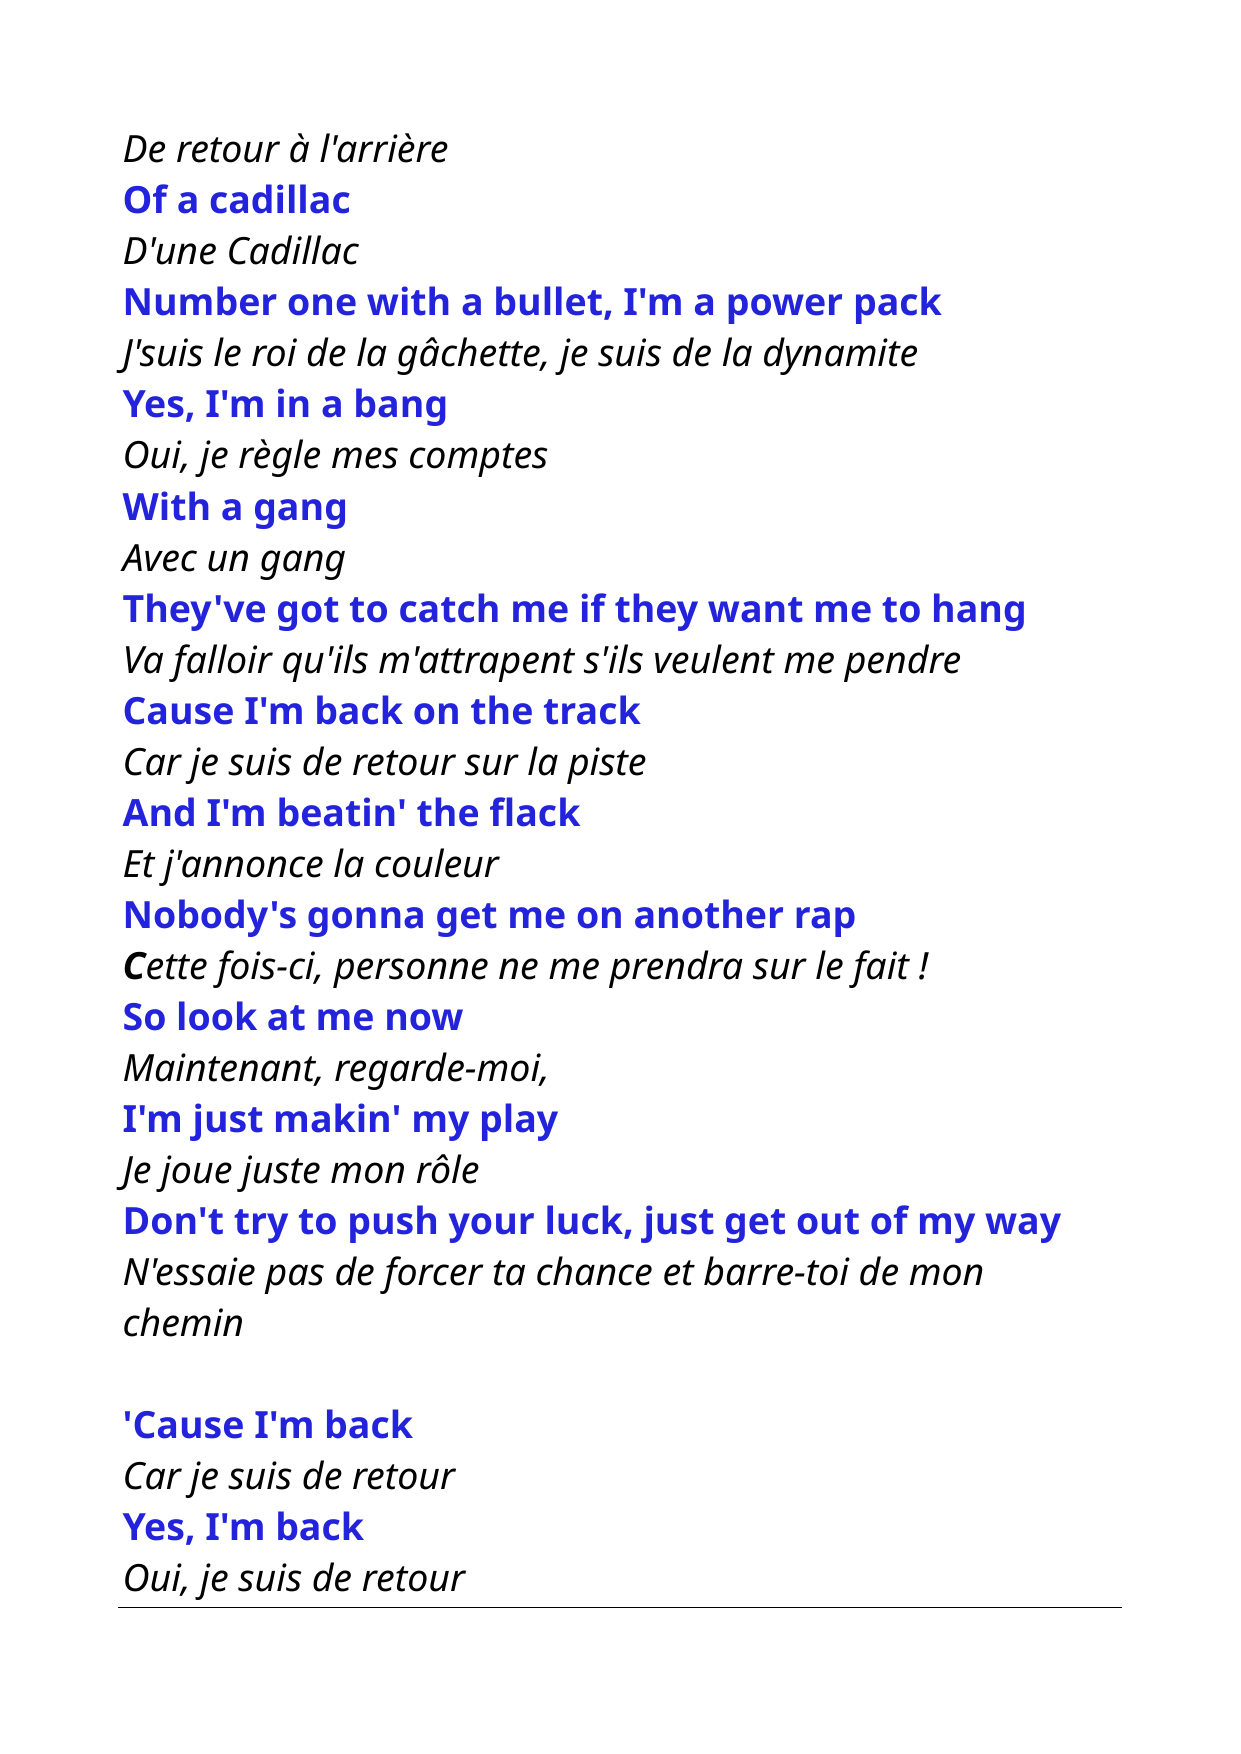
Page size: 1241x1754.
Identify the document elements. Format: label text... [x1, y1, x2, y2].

text De retour à l'arrière Of a cadillac D'une Cadillac Number one with a bullet, I'm a power pack J'suis le roi de la gâchette, je suis de la dynamite Yes, I'm in a bang Oui, je règle mes comptes With a gang Avec un gang They've got to catch me if they want me to hang Va falloir qu'ils m'attrapent s'ils veulent me pendre Cause I'm back on the track Car je suis de retour sur la piste And I'm beatin' the flack Et j'annonce la couleur Nobody's gonna get me on another rap Cette fois-ci, personne ne me prendra sur le fait ! So look at me now Maintenant, regarde-moi, I'm just makin' my play Je joue juste mon rôle Don't try to push your luck, just get out of my way N'essaie pas de forcer ta chance et barre-toi de mon chemin 'Cause I'm back Car je suis de retour Yes, I'm back Oui, je suis de retour [118, 118, 1122, 1607]
